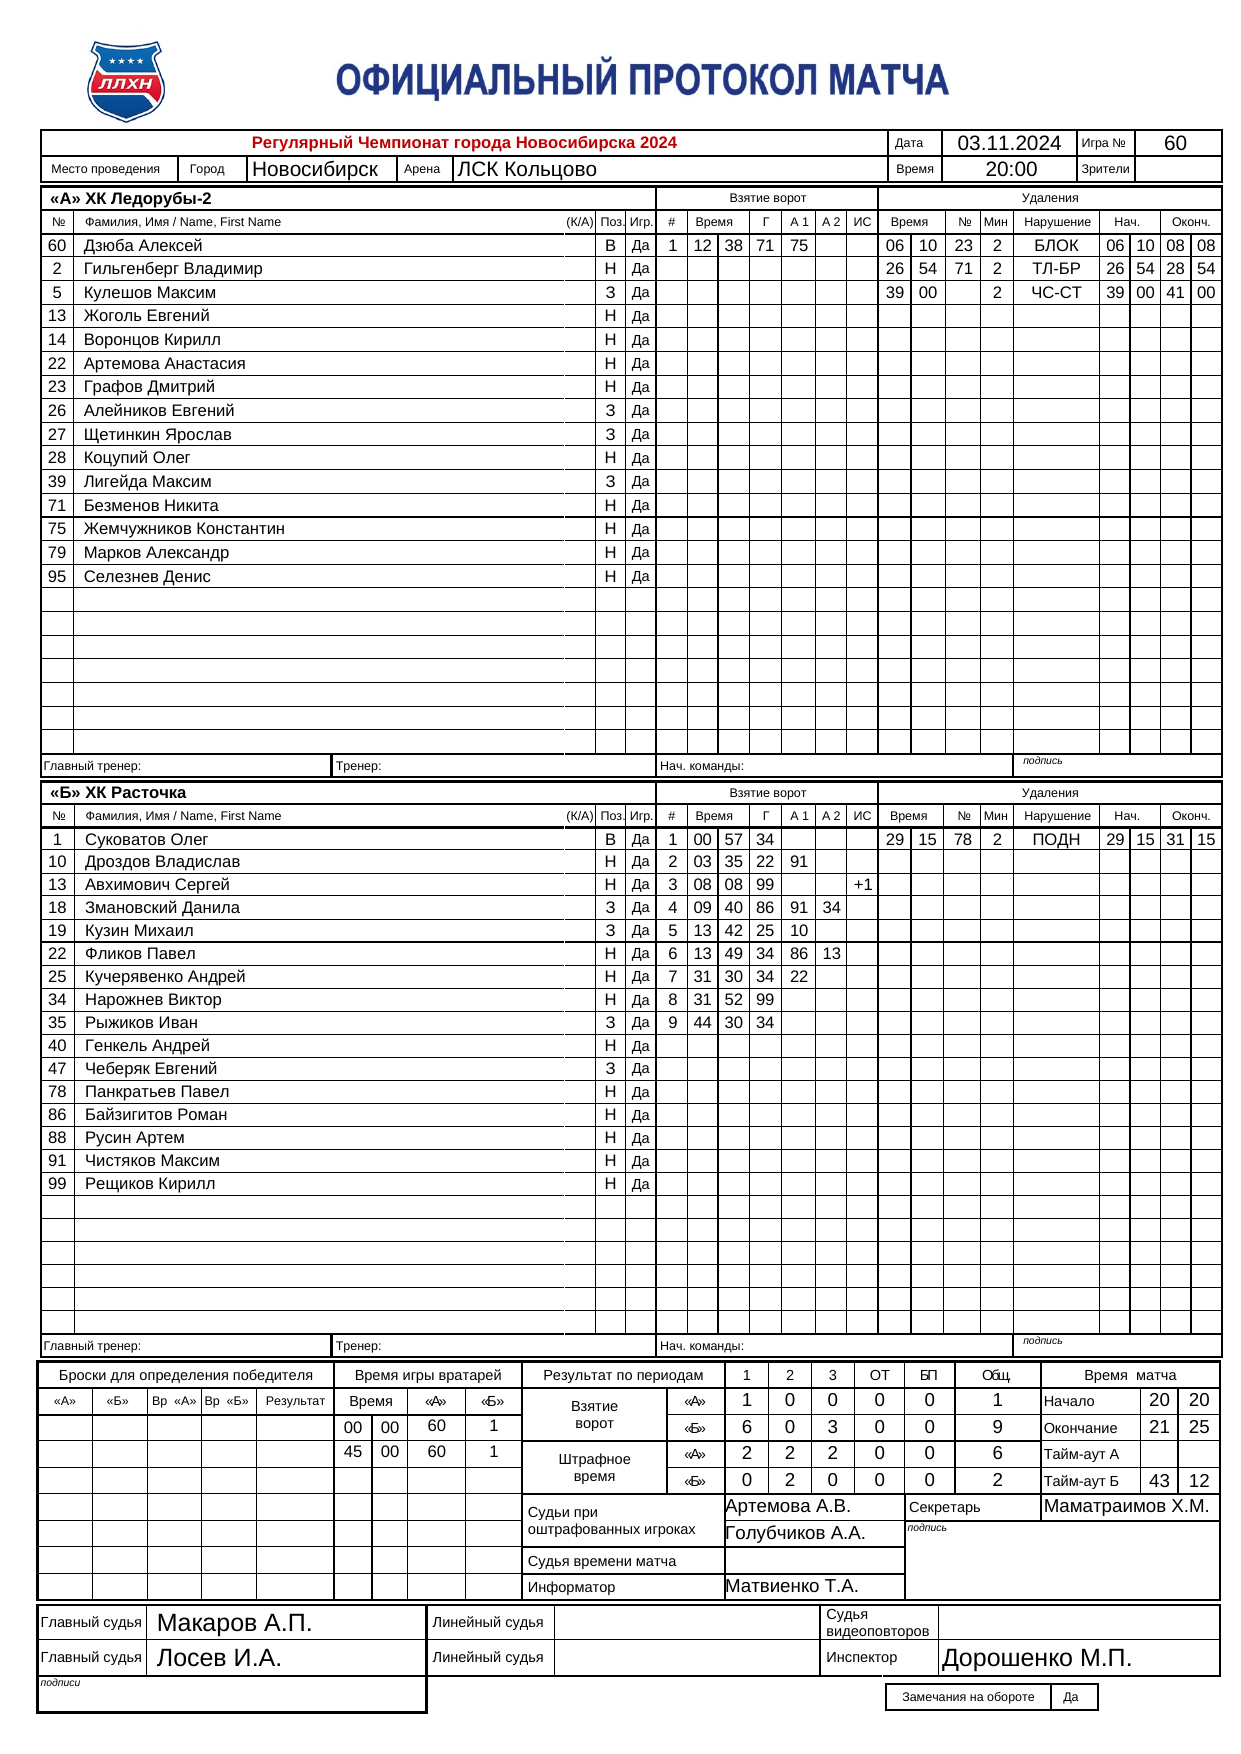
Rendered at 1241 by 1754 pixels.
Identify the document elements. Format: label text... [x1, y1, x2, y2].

table_cell [596, 588, 625, 611]
table_cell [335, 1468, 371, 1493]
picture [5, 28, 1179, 129]
table_cell [39, 1494, 92, 1520]
table_cell БЛОК [1014, 235, 1099, 256]
table_cell [657, 352, 687, 374]
table_cell [719, 305, 749, 327]
table_cell [1100, 1150, 1129, 1172]
table_cell [816, 257, 846, 280]
table_cell 45 [335, 1441, 371, 1467]
table_cell [42, 588, 73, 611]
table_cell [688, 1104, 717, 1126]
table_cell [782, 829, 815, 849]
table_cell [1100, 1311, 1129, 1333]
table_cell [688, 1058, 717, 1079]
table_cell [1161, 1127, 1190, 1149]
table_cell [1131, 1173, 1160, 1195]
table_cell Кулешов Максим [74, 281, 564, 303]
table_cell [1131, 659, 1160, 682]
table_cell 91 [42, 1150, 74, 1172]
table_cell [1131, 1196, 1160, 1218]
table_cell [750, 376, 781, 398]
table_cell 3 [812, 1415, 854, 1440]
table_cell [946, 707, 980, 729]
table_cell [657, 376, 687, 398]
table_cell [879, 659, 910, 682]
table_cell [944, 1311, 980, 1333]
table_cell [879, 1265, 910, 1287]
table_cell [879, 328, 910, 351]
table_cell [1131, 588, 1160, 611]
table_cell 99 [750, 989, 781, 1011]
table_cell Линейный судья [428, 1606, 554, 1639]
table_cell З [596, 423, 625, 445]
table_cell [688, 446, 717, 469]
table_cell Н [596, 352, 625, 374]
table_cell [1100, 659, 1129, 682]
table_cell [657, 541, 687, 564]
table_cell [688, 1288, 717, 1310]
table_cell [688, 1311, 717, 1333]
table_cell [912, 1127, 943, 1149]
table_cell [1131, 1081, 1160, 1103]
table_cell [847, 1058, 877, 1079]
table_cell [816, 612, 846, 634]
table_cell [408, 1468, 465, 1493]
table_cell Да [626, 1150, 655, 1172]
table_cell 2 [956, 1468, 1040, 1493]
table_cell 99 [750, 874, 781, 895]
table_cell [782, 518, 815, 540]
table_cell [565, 989, 595, 1011]
table_cell [1192, 636, 1221, 658]
table_cell А 2 [816, 805, 846, 826]
table_cell [688, 376, 717, 398]
table_cell [879, 1242, 910, 1264]
table_cell [1100, 850, 1129, 872]
table_cell Да [626, 565, 655, 587]
table_cell [1100, 494, 1129, 516]
table_cell [750, 636, 781, 658]
table_cell [148, 1547, 201, 1573]
table_cell 28 [1161, 257, 1190, 280]
table_cell Нач. команды: [657, 755, 1012, 776]
table_cell [657, 588, 687, 611]
table_cell 60 [42, 235, 73, 256]
table_cell [981, 874, 1013, 895]
table_cell [750, 707, 781, 729]
table_cell [1014, 328, 1099, 351]
table_cell 1 [726, 1389, 768, 1413]
table_cell [1131, 541, 1160, 564]
table_cell [944, 1104, 980, 1126]
table_cell «Б» [93, 1389, 147, 1413]
table_cell «А» [668, 1389, 724, 1413]
table_cell [912, 1219, 943, 1241]
table_cell [782, 328, 815, 351]
table_cell Нарушение [1014, 211, 1099, 233]
table_cell [912, 1311, 943, 1333]
table_cell [944, 1081, 980, 1103]
table_cell [1014, 730, 1099, 753]
table_cell [719, 636, 749, 658]
table_cell [981, 588, 1013, 611]
table_cell [719, 352, 749, 374]
table_cell [981, 1196, 1013, 1218]
table_cell [912, 518, 945, 540]
table_cell [1014, 470, 1099, 493]
table_cell [1014, 1081, 1099, 1103]
table_cell [750, 518, 781, 540]
table_cell [42, 1311, 74, 1333]
table_cell [1014, 352, 1099, 374]
table_cell [981, 1058, 1013, 1079]
table_cell [912, 636, 945, 658]
table_cell [879, 565, 910, 587]
table_cell [373, 1547, 407, 1573]
table_cell [981, 565, 1013, 587]
table_cell [1161, 588, 1190, 611]
table_cell [816, 829, 846, 849]
table_cell [657, 612, 687, 634]
table_cell [782, 1104, 815, 1126]
table_cell [719, 1081, 749, 1103]
table_cell 8 [657, 989, 687, 1011]
table_cell [816, 235, 846, 256]
table_cell [1161, 989, 1190, 1011]
table_cell [981, 920, 1013, 941]
table_cell [782, 1035, 815, 1057]
table_cell [1100, 470, 1129, 493]
table_cell [596, 1242, 625, 1264]
table_cell 29 [1100, 829, 1129, 849]
table_cell 91 [782, 850, 815, 872]
table_cell [879, 399, 910, 422]
table_cell [1014, 518, 1099, 540]
table_cell [555, 1640, 819, 1675]
table_cell [719, 730, 749, 753]
table_cell [1100, 1012, 1129, 1033]
table_cell [565, 305, 595, 327]
table_cell 00 [1131, 281, 1160, 303]
table_cell Да [626, 541, 655, 564]
table_cell [847, 966, 877, 987]
table_cell подписи [39, 1677, 425, 1711]
table_cell [719, 541, 749, 564]
table_cell [373, 1468, 407, 1493]
table_cell [565, 707, 595, 729]
table_cell 03 [688, 850, 717, 872]
table_cell Взятие ворот [523, 1389, 666, 1440]
table_cell 34 [816, 896, 846, 918]
table_cell [981, 1104, 1013, 1126]
table_header 3 [812, 1363, 854, 1387]
table_cell [946, 636, 980, 658]
table_cell [565, 1104, 595, 1126]
table_cell [688, 1127, 717, 1149]
table_cell [1131, 943, 1160, 964]
table_cell [750, 1242, 781, 1264]
table_cell [879, 1127, 910, 1149]
table_cell [1192, 1173, 1221, 1195]
table_cell Да [626, 874, 655, 895]
table_cell [750, 470, 781, 493]
table_cell [148, 1468, 201, 1493]
table_cell [565, 376, 595, 398]
table_cell Кузин Михаил [75, 920, 564, 941]
table_cell [657, 470, 687, 493]
table_cell Главный тренер: [42, 1335, 330, 1356]
table_cell З [596, 281, 625, 303]
table_cell [1161, 470, 1190, 493]
table_cell Да [626, 1173, 655, 1195]
table_cell [1100, 1219, 1129, 1241]
table_cell [879, 920, 910, 941]
table_cell [847, 541, 877, 564]
table_cell [1192, 1012, 1221, 1033]
table_cell [1161, 376, 1190, 398]
table_cell [148, 1494, 201, 1520]
table_cell [1131, 874, 1160, 895]
table_cell [1192, 920, 1221, 941]
table_cell Н [596, 989, 625, 1011]
table_cell [816, 588, 846, 611]
table_cell [750, 257, 781, 280]
table_cell 71 [42, 494, 73, 516]
table_cell [1131, 989, 1160, 1011]
table_cell [565, 1081, 595, 1103]
table_cell [912, 1265, 943, 1287]
table_cell [408, 1494, 465, 1520]
table_cell [565, 541, 595, 564]
table_cell 43 [1141, 1468, 1177, 1493]
table_cell Да [626, 1104, 655, 1126]
table_cell [1100, 943, 1129, 964]
table_cell Секретарь [906, 1495, 1040, 1520]
table_cell 20 [1179, 1389, 1219, 1413]
table_cell [912, 588, 945, 611]
table_cell [1192, 1265, 1221, 1287]
table_cell Да [626, 1035, 655, 1057]
table_cell [626, 659, 655, 682]
table_cell [944, 874, 980, 895]
table_cell [1100, 920, 1129, 941]
table_cell [1192, 494, 1221, 516]
table_cell [688, 636, 717, 658]
table_cell [981, 470, 1013, 493]
table_cell [719, 1265, 749, 1287]
table_cell Н [596, 565, 625, 587]
table_cell 00 [373, 1441, 407, 1467]
table_cell Тренер: [333, 1335, 655, 1356]
table_cell [719, 376, 749, 398]
table_cell 25 [42, 966, 74, 987]
table_cell 42 [719, 920, 749, 941]
table_cell [879, 636, 910, 658]
table_cell [944, 1012, 980, 1033]
table_cell [816, 1150, 846, 1172]
table_cell А 2 [816, 211, 846, 233]
table_cell Город [179, 157, 246, 181]
table_cell [42, 612, 73, 634]
table_cell 35 [42, 1012, 74, 1033]
table_cell [816, 659, 846, 682]
table_cell [657, 518, 687, 540]
table_cell [1192, 683, 1221, 706]
table_cell [981, 1265, 1013, 1287]
table_cell [946, 494, 980, 516]
table_cell [981, 446, 1013, 469]
table_cell [596, 707, 625, 729]
table_cell 71 [946, 257, 980, 280]
table_cell [1192, 943, 1221, 964]
table_cell [981, 850, 1013, 872]
table_cell Н [596, 850, 625, 872]
table_cell [847, 399, 877, 422]
table_cell [879, 352, 910, 374]
table_cell [565, 1012, 595, 1033]
table_cell [688, 257, 717, 280]
table_cell [688, 1081, 717, 1103]
table_cell [657, 683, 687, 706]
table_cell [657, 1150, 687, 1172]
table_cell [1192, 1288, 1221, 1310]
table_cell 34 [42, 989, 74, 1011]
table_cell 2 [42, 257, 73, 280]
table_cell [719, 565, 749, 587]
table_cell [202, 1416, 256, 1440]
table_cell [93, 1521, 147, 1546]
table_cell [879, 541, 910, 564]
table_cell [912, 966, 943, 987]
table_cell Главный судья [39, 1640, 146, 1675]
table_cell [719, 1242, 749, 1264]
table_cell [847, 235, 877, 256]
table_cell [912, 423, 945, 445]
table_cell Игр. [626, 211, 655, 233]
table_cell Арена [398, 157, 452, 181]
table_cell [782, 989, 815, 1011]
table_cell [1131, 966, 1160, 987]
table_cell 6 [956, 1442, 1040, 1467]
table_cell [1014, 423, 1099, 445]
table_cell [1192, 1196, 1221, 1218]
table_cell Тайм-аут А [1042, 1441, 1140, 1467]
table_cell [946, 518, 980, 540]
table_cell [750, 1219, 781, 1241]
table_cell 22 [782, 966, 815, 987]
table_cell [565, 636, 595, 658]
table_cell [1131, 1035, 1160, 1057]
table_cell [75, 1219, 564, 1241]
table_cell [1131, 612, 1160, 634]
table_cell 88 [42, 1127, 74, 1149]
table_cell [816, 376, 846, 398]
table_cell [847, 730, 877, 753]
table_cell [1192, 874, 1221, 895]
table_cell [74, 612, 564, 634]
table_cell А 1 [782, 805, 815, 826]
table_cell подпись [1014, 1335, 1221, 1356]
table_cell [944, 1058, 980, 1079]
table_cell [335, 1547, 371, 1573]
table_cell [565, 966, 595, 987]
table_cell 86 [782, 943, 815, 964]
table_cell Да [626, 920, 655, 941]
table_cell [719, 1173, 749, 1195]
table_cell [1100, 399, 1129, 422]
table_cell [202, 1494, 256, 1520]
table_cell Н [596, 1150, 625, 1172]
table_cell [93, 1547, 147, 1573]
table_cell [1192, 1242, 1221, 1264]
table_cell [879, 1012, 910, 1033]
table_cell [1014, 636, 1099, 658]
table_cell [565, 588, 595, 611]
table_cell Авхимович Сергей [75, 874, 564, 895]
table_cell [257, 1547, 333, 1573]
table_cell [847, 518, 877, 540]
table_cell 0 [855, 1389, 904, 1413]
table_header Игра № [1078, 131, 1134, 155]
table_cell [74, 636, 564, 658]
table_cell [782, 659, 815, 682]
table_cell [1131, 446, 1160, 469]
table_cell 3 [657, 874, 687, 895]
table_cell [1161, 328, 1190, 351]
table_cell № [42, 211, 73, 233]
table_cell 13 [42, 874, 74, 895]
table_cell [981, 305, 1013, 327]
table_cell Да [626, 989, 655, 1011]
table_cell [626, 1265, 655, 1287]
table_cell [719, 683, 749, 706]
table_cell [1014, 1242, 1099, 1264]
table_cell [816, 281, 846, 303]
table_cell [816, 1219, 846, 1241]
table_cell [879, 1058, 910, 1079]
table_cell [719, 612, 749, 634]
table_cell Мин [981, 805, 1013, 826]
table_header Время игры вратарей [335, 1363, 521, 1387]
table_cell Лигейда Максим [74, 470, 564, 493]
table_cell [816, 1058, 846, 1079]
table_header «А» ХК Ледорубы-2 [42, 188, 655, 209]
table_cell [596, 1311, 625, 1333]
table_cell 09 [688, 896, 717, 918]
table_cell Н [596, 518, 625, 540]
table_cell 78 [42, 1081, 74, 1103]
table_cell [688, 399, 717, 422]
table_cell [596, 1265, 625, 1287]
table_cell [912, 1173, 943, 1195]
table_cell [782, 1311, 815, 1333]
table_cell Время [889, 157, 941, 181]
table_cell [847, 1196, 877, 1218]
table_cell [1131, 896, 1160, 918]
table_cell 08 [1161, 235, 1190, 256]
table_cell [782, 683, 815, 706]
table_cell Н [596, 305, 625, 327]
table_cell [879, 376, 910, 398]
table_cell [719, 518, 749, 540]
table_cell [912, 1081, 943, 1103]
table_cell [847, 1104, 877, 1126]
table_cell [1014, 399, 1099, 422]
table_cell Тренер: [333, 755, 655, 776]
table_cell 12 [1179, 1468, 1219, 1493]
table_cell [148, 1574, 201, 1599]
table_cell [1131, 518, 1160, 540]
table_cell 29 [879, 829, 910, 849]
table_cell [847, 305, 877, 327]
table_cell № [946, 211, 980, 233]
table_cell [39, 1441, 92, 1467]
table_cell Поз. [596, 211, 625, 233]
table_cell [1192, 565, 1221, 587]
table_cell Судьи при оштрафованных игроках [523, 1495, 724, 1546]
table_cell [74, 730, 564, 753]
table_cell № [944, 805, 980, 826]
table_cell [1161, 1288, 1190, 1310]
table_cell [1161, 565, 1190, 587]
table_cell [42, 1288, 74, 1310]
table_cell 10 [912, 235, 945, 256]
table_cell Да [626, 235, 655, 256]
table_cell [1131, 1219, 1160, 1241]
table_cell [782, 257, 815, 280]
table_cell [1100, 305, 1129, 327]
table_cell [879, 707, 910, 729]
table_cell [719, 1288, 749, 1310]
table_cell [688, 1196, 717, 1218]
table_cell 2 [981, 281, 1013, 303]
table_cell [981, 1150, 1013, 1172]
table_cell [1131, 305, 1160, 327]
table_cell [847, 1288, 877, 1310]
table_cell 1 [466, 1441, 521, 1467]
table_cell [879, 1311, 910, 1333]
table_cell [1014, 920, 1099, 941]
table_cell 1 [657, 235, 687, 256]
table_cell (К/А) [565, 805, 595, 826]
table_cell [565, 1173, 595, 1195]
table_cell Время [688, 805, 749, 826]
table_cell [782, 470, 815, 493]
table_cell [565, 446, 595, 469]
table_cell [1014, 1173, 1099, 1195]
table_cell 0 [905, 1442, 954, 1467]
table_cell [719, 470, 749, 493]
table_cell [1100, 612, 1129, 634]
table_cell 34 [750, 1012, 781, 1033]
table_header Броски для определения победителя [39, 1363, 333, 1387]
table_cell [1131, 1012, 1160, 1033]
table_cell Матвиенко Т.А. [726, 1575, 904, 1599]
table_cell [1014, 707, 1099, 729]
table_cell 40 [719, 896, 749, 918]
table_cell [719, 399, 749, 422]
table_cell [782, 281, 815, 303]
table_cell Н [596, 1127, 625, 1149]
table_cell [1100, 1288, 1129, 1310]
table_cell [688, 470, 717, 493]
table_cell [565, 1035, 595, 1057]
table_cell [93, 1416, 147, 1440]
table_cell [816, 1173, 846, 1195]
table_cell [719, 1150, 749, 1172]
table_cell [408, 1574, 465, 1599]
table_cell [74, 707, 564, 729]
table_cell [1131, 376, 1160, 398]
table_cell Чистяков Максим [75, 1150, 564, 1172]
table_cell [750, 305, 781, 327]
table_cell 2 [769, 1442, 811, 1467]
table_cell Штрафное время [523, 1442, 666, 1493]
table_cell [912, 446, 945, 469]
table_header Удаления [879, 783, 1221, 803]
table_cell [1161, 305, 1190, 327]
table_cell [912, 1012, 943, 1033]
table_cell Г [750, 211, 781, 233]
table_cell [1131, 328, 1160, 351]
table_cell Фамилия, Имя / Name, First Name [75, 805, 565, 826]
table_cell [257, 1574, 333, 1599]
table_cell [335, 1494, 371, 1520]
table_cell [847, 257, 877, 280]
table_cell 6 [657, 943, 687, 964]
table_cell 0 [812, 1389, 854, 1413]
table_cell [1014, 1127, 1099, 1149]
table_cell [408, 1547, 465, 1573]
table_cell [912, 659, 945, 682]
table_cell [373, 1494, 407, 1520]
table_cell [816, 874, 846, 895]
table_cell З [596, 470, 625, 493]
table_cell [1161, 850, 1190, 872]
table_cell Оконч. [1161, 805, 1221, 826]
table_cell [596, 683, 625, 706]
table_cell [879, 305, 910, 327]
table_cell 71 [750, 235, 781, 256]
table_cell [782, 612, 815, 634]
table_cell [981, 1081, 1013, 1103]
table_cell Нач. команды: [657, 1335, 1012, 1356]
table_cell [565, 612, 595, 634]
table_cell Артемова Анастасия [74, 352, 564, 374]
table_cell [719, 494, 749, 516]
table_cell [1100, 683, 1129, 706]
table_cell [1014, 1058, 1099, 1079]
table_cell [1192, 896, 1221, 918]
table_cell [565, 281, 595, 303]
table_cell [93, 1441, 147, 1467]
table_cell 22 [750, 850, 781, 872]
table_cell [847, 470, 877, 493]
table_cell [1014, 659, 1099, 682]
table_cell Да [626, 850, 655, 872]
table_cell [1014, 874, 1099, 895]
table_cell Рыжиков Иван [75, 1012, 564, 1033]
table_cell [257, 1416, 333, 1440]
table_cell [1192, 352, 1221, 374]
table_cell [946, 683, 980, 706]
table_cell [1161, 636, 1190, 658]
table_cell [847, 1265, 877, 1287]
table_cell [1014, 588, 1099, 611]
table_cell [565, 920, 595, 941]
table_cell [1161, 399, 1190, 422]
table_cell [750, 1196, 781, 1218]
table_cell [1192, 659, 1221, 682]
table_cell [1131, 730, 1160, 753]
table_cell [719, 1127, 749, 1149]
table_cell [912, 707, 945, 729]
table_cell [1161, 1035, 1190, 1057]
table_cell [912, 989, 943, 1011]
table_cell [750, 541, 781, 564]
table_cell 14 [42, 328, 73, 351]
table_cell [202, 1521, 256, 1546]
table_cell [750, 730, 781, 753]
table_header Замечания на обороте [887, 1685, 1050, 1709]
table_cell Время [688, 211, 749, 233]
table_cell [847, 588, 877, 611]
table_cell Гильгенберг Владимир [74, 257, 564, 280]
table_cell [688, 1219, 717, 1241]
table_cell 2 [769, 1468, 811, 1493]
table_cell [1161, 1150, 1190, 1172]
table_cell Время [879, 805, 943, 826]
table_cell ПОДН [1014, 829, 1099, 849]
table_cell [1192, 541, 1221, 564]
table_cell [688, 1265, 717, 1287]
table_cell [1131, 636, 1160, 658]
table_cell [946, 328, 980, 351]
table_cell [657, 1035, 687, 1057]
table_cell [42, 1265, 74, 1287]
table_cell [816, 1242, 846, 1264]
table_cell [335, 1521, 371, 1546]
table_cell [719, 1311, 749, 1333]
table_cell Рещиков Кирилл [75, 1173, 564, 1195]
table_cell [657, 1311, 687, 1333]
table_cell 9 [657, 1012, 687, 1033]
table_cell [879, 1196, 910, 1218]
table_cell [565, 399, 595, 422]
table_cell [750, 1150, 781, 1172]
table_cell Инспектор [821, 1640, 938, 1675]
table_cell Время [879, 211, 945, 233]
table_cell Селезнев Денис [74, 565, 564, 587]
table_cell 13 [816, 943, 846, 964]
table_cell [1014, 446, 1099, 469]
table_cell [1192, 376, 1221, 398]
table_cell [879, 1104, 910, 1126]
table_cell [565, 1196, 595, 1218]
table_cell [879, 683, 910, 706]
table_cell [555, 1606, 819, 1639]
table_cell [657, 565, 687, 587]
table_cell ИС [847, 805, 877, 826]
table_cell [750, 352, 781, 374]
table_cell Русин Артем [75, 1127, 564, 1149]
table_cell [688, 565, 717, 587]
table_cell [1161, 352, 1190, 374]
table_cell [944, 1288, 980, 1310]
table_cell [944, 1150, 980, 1172]
table_cell [373, 1574, 407, 1599]
table_cell [75, 1311, 564, 1333]
table_cell [847, 1242, 877, 1264]
table_cell [944, 850, 980, 872]
table_cell Нарушение [1014, 805, 1099, 826]
table_cell [719, 588, 749, 611]
table_cell [816, 565, 846, 587]
table_cell [42, 683, 73, 706]
table_cell [782, 352, 815, 374]
table_cell [257, 1494, 333, 1520]
table_cell Н [596, 1081, 625, 1103]
table_cell [912, 943, 943, 964]
table_cell [939, 1606, 1219, 1639]
table_cell [879, 588, 910, 611]
table_header 2 [769, 1363, 811, 1387]
table_cell Дорошенко М.П. [939, 1640, 1219, 1675]
table_cell [981, 730, 1013, 753]
table_cell [782, 1012, 815, 1033]
table_cell 1 [657, 829, 687, 849]
table_cell Н [596, 966, 625, 987]
table_cell [782, 305, 815, 327]
table_cell [565, 352, 595, 374]
table_cell [816, 1012, 846, 1033]
table_cell [1014, 494, 1099, 516]
table_cell [565, 423, 595, 445]
table_cell А 1 [782, 211, 815, 233]
table_cell 86 [750, 896, 781, 918]
table_cell [981, 352, 1013, 374]
table_cell 31 [688, 966, 717, 987]
table_cell [912, 683, 945, 706]
table_cell [816, 328, 846, 351]
table_cell [816, 541, 846, 564]
table_cell 99 [42, 1173, 74, 1195]
table_cell [657, 1265, 687, 1287]
table_cell [1014, 612, 1099, 634]
table_cell [626, 588, 655, 611]
table_cell Н [596, 1104, 625, 1126]
table_cell [335, 1574, 371, 1599]
table_cell Игр. [626, 805, 655, 826]
table_cell 30 [719, 966, 749, 987]
table_cell [657, 494, 687, 516]
table_cell [912, 1196, 943, 1218]
table_cell [1100, 328, 1129, 351]
table_cell [912, 920, 943, 941]
table_cell [1100, 1173, 1129, 1195]
table_cell подпись [906, 1522, 1219, 1599]
table_cell [912, 470, 945, 493]
table_cell [408, 1521, 465, 1546]
table_cell # [657, 211, 687, 233]
table_cell [816, 1288, 846, 1310]
table_cell [1014, 683, 1099, 706]
table_cell [1161, 920, 1190, 941]
table_cell Щетинкин Ярослав [74, 423, 564, 445]
table_cell 78 [944, 829, 980, 849]
table_cell [750, 612, 781, 634]
table_cell Оконч. [1161, 211, 1221, 233]
table_cell 08 [1192, 235, 1221, 256]
table_header 03.11.2024 [943, 131, 1076, 155]
table_cell [719, 328, 749, 351]
table_cell [1141, 1441, 1177, 1467]
table_cell [202, 1441, 256, 1467]
table_cell Да [626, 896, 655, 918]
table_cell [1100, 446, 1129, 469]
table_cell [1161, 1104, 1190, 1126]
table_cell [657, 1288, 687, 1310]
table_cell [1192, 1081, 1221, 1103]
table_cell 5 [657, 920, 687, 941]
table_cell [847, 376, 877, 398]
table_cell [657, 423, 687, 445]
table_cell [782, 1196, 815, 1218]
table_cell [1100, 1196, 1129, 1218]
table_cell [816, 1127, 846, 1149]
table_cell [750, 1081, 781, 1103]
table_cell Зрители [1078, 157, 1134, 181]
table_cell [565, 1150, 595, 1172]
table_cell [1131, 683, 1160, 706]
table_cell Новосибирск [248, 157, 396, 181]
table_cell [1192, 1150, 1221, 1172]
table_cell [750, 446, 781, 469]
table_cell [688, 541, 717, 564]
table_cell [782, 1150, 815, 1172]
table_cell [944, 1173, 980, 1195]
table_header 60 [1136, 131, 1221, 155]
table_cell [719, 659, 749, 682]
table_cell [782, 1265, 815, 1287]
table_cell [39, 1547, 92, 1573]
table_cell [847, 659, 877, 682]
table_cell [688, 281, 717, 303]
table_cell [847, 1035, 877, 1057]
table_cell [719, 1219, 749, 1241]
table_cell [946, 446, 980, 469]
table_cell [946, 541, 980, 564]
table_cell [1014, 1288, 1099, 1310]
table_cell [946, 659, 980, 682]
table_cell [1192, 423, 1221, 445]
table_header 1 [726, 1363, 768, 1387]
table_cell [847, 352, 877, 374]
table_cell [565, 683, 595, 706]
table_cell «А» [39, 1389, 92, 1413]
table_cell [1100, 1127, 1129, 1149]
table_cell [1161, 730, 1190, 753]
table_cell Да [626, 423, 655, 445]
table_cell Да [626, 1127, 655, 1149]
table_cell [981, 376, 1013, 398]
table_cell [847, 636, 877, 658]
table_cell [946, 399, 980, 422]
table_cell [782, 376, 815, 398]
table_cell [1100, 565, 1129, 587]
table_cell Главный судья [39, 1606, 146, 1639]
table_cell [726, 1548, 904, 1573]
table_cell [816, 518, 846, 540]
table_cell [1131, 470, 1160, 493]
table_cell 10 [1131, 235, 1160, 256]
table_cell [1161, 943, 1190, 964]
table_cell 00 [335, 1416, 371, 1440]
table_cell [39, 1521, 92, 1546]
table_cell [428, 1677, 882, 1711]
table_cell [879, 1081, 910, 1103]
table_cell [782, 423, 815, 445]
table_cell ИС [847, 211, 877, 233]
table_header Дата [889, 131, 941, 155]
table_cell В [596, 829, 625, 849]
table_cell 20:00 [943, 157, 1076, 181]
table_cell 00 [688, 829, 717, 849]
table_cell [981, 612, 1013, 634]
table_cell 13 [688, 920, 717, 941]
table_cell 00 [912, 281, 945, 303]
table_cell Коцупий Олег [74, 446, 564, 469]
table_cell [1100, 966, 1129, 987]
table_cell [466, 1494, 521, 1520]
table_cell [944, 989, 980, 1011]
table_cell [1192, 305, 1221, 327]
table_cell 25 [1179, 1415, 1219, 1440]
table_cell [912, 1035, 943, 1057]
table_cell [75, 1196, 564, 1218]
table_cell З [596, 1058, 625, 1079]
table_cell [39, 1574, 92, 1599]
table_cell [657, 1058, 687, 1079]
table_cell [879, 470, 910, 493]
table_cell [1192, 470, 1221, 493]
table_cell [1192, 518, 1221, 540]
table_cell [750, 1173, 781, 1195]
table_cell [1014, 850, 1099, 872]
table_cell [946, 281, 980, 303]
table_cell 1 [42, 829, 74, 849]
table_cell [782, 494, 815, 516]
table_cell [688, 730, 717, 753]
table_cell 26 [42, 399, 73, 422]
table_cell [883, 1677, 1220, 1681]
table_cell Тайм-аут Б [1042, 1468, 1140, 1493]
table_cell [657, 1104, 687, 1126]
table_cell [847, 1081, 877, 1103]
table_cell [816, 423, 846, 445]
table_cell [1161, 1081, 1190, 1103]
table_cell Суковатов Олег [75, 829, 564, 849]
table_cell [1014, 1311, 1099, 1333]
table_cell [1131, 399, 1160, 422]
table_cell [912, 494, 945, 516]
table_cell Безменов Никита [74, 494, 564, 516]
table_cell [981, 1242, 1013, 1264]
table_cell [1014, 896, 1099, 918]
table_cell [816, 920, 846, 941]
table_cell [750, 588, 781, 611]
table_cell [1014, 541, 1099, 564]
table_cell 0 [726, 1468, 768, 1493]
table_cell [1192, 1219, 1221, 1241]
table_cell [1100, 1242, 1129, 1264]
table_cell [466, 1468, 521, 1493]
table_cell 60 [408, 1416, 465, 1440]
table_cell [626, 1242, 655, 1264]
table_cell [1136, 157, 1221, 181]
table_cell [981, 399, 1013, 422]
table_cell [657, 446, 687, 469]
table_cell 0 [855, 1415, 904, 1440]
table_cell [657, 328, 687, 351]
table_cell 23 [946, 235, 980, 256]
table_cell [944, 943, 980, 964]
table_cell [912, 896, 943, 918]
table_cell Н [596, 874, 625, 895]
table_cell [1192, 989, 1221, 1011]
table_cell [1100, 636, 1129, 658]
table_cell Да [626, 305, 655, 327]
table_cell [1131, 1242, 1160, 1264]
table_cell [847, 446, 877, 469]
table_cell «Б» [668, 1415, 724, 1440]
table_cell Г [750, 805, 781, 826]
table_cell [1014, 1196, 1099, 1218]
table_cell [981, 423, 1013, 445]
table_cell Вр «А» [148, 1389, 201, 1413]
table_cell Нач. [1100, 211, 1160, 233]
table_cell Окончание [1042, 1415, 1140, 1440]
table_cell [42, 636, 73, 658]
table_cell [626, 1311, 655, 1333]
table_cell 00 [1192, 281, 1221, 303]
table_cell [750, 494, 781, 516]
table_cell [944, 966, 980, 987]
table_cell Вр «Б» [202, 1389, 256, 1413]
table_cell 75 [42, 518, 73, 540]
table_cell [750, 1311, 781, 1333]
table_cell 22 [42, 352, 73, 374]
table_cell [816, 446, 846, 469]
table_cell [657, 399, 687, 422]
table_cell [944, 896, 980, 918]
table_cell Байзигитов Роман [75, 1104, 564, 1126]
table_cell [782, 1058, 815, 1079]
table_cell [565, 565, 595, 587]
table_cell [750, 659, 781, 682]
table_cell [1161, 896, 1190, 918]
table_cell [944, 920, 980, 941]
table_cell [946, 352, 980, 374]
table_cell В [596, 235, 625, 256]
table_cell [750, 1288, 781, 1310]
table_cell [879, 1288, 910, 1310]
table_cell [879, 1219, 910, 1241]
table_cell [657, 636, 687, 658]
table_cell [879, 423, 910, 445]
table_cell 0 [905, 1389, 954, 1413]
table_cell [912, 565, 945, 587]
table_cell [74, 683, 564, 706]
table_cell [1014, 1104, 1099, 1126]
table_cell [912, 1104, 943, 1126]
table_header Взятие ворот [657, 188, 877, 209]
table_cell Н [596, 1035, 625, 1057]
table_cell [946, 730, 980, 753]
table_cell [1131, 494, 1160, 516]
table_cell [816, 850, 846, 872]
table_cell [1192, 1104, 1221, 1126]
table_cell [782, 1219, 815, 1241]
table_cell [719, 281, 749, 303]
table_cell [816, 1104, 846, 1126]
table_cell [688, 683, 717, 706]
table_cell +1 [847, 874, 877, 895]
table_cell [626, 683, 655, 706]
table_cell Генкель Андрей [75, 1035, 564, 1057]
table_cell [782, 565, 815, 587]
table_cell 23 [42, 376, 73, 398]
table_cell [912, 850, 943, 872]
table_cell [1161, 494, 1190, 516]
table_cell 15 [1131, 829, 1160, 849]
table_cell [626, 1219, 655, 1241]
table_cell Да [626, 829, 655, 849]
table_cell [657, 1242, 687, 1264]
table_cell Жемчужников Константин [74, 518, 564, 540]
table_cell [1014, 376, 1099, 398]
table_cell [847, 683, 877, 706]
table_cell «Б» [668, 1468, 724, 1493]
table_cell 0 [812, 1468, 854, 1493]
table_cell [847, 943, 877, 964]
table_cell [565, 1311, 595, 1333]
table_cell [1192, 1035, 1221, 1057]
table_cell [657, 659, 687, 682]
table_cell [816, 494, 846, 516]
table_cell [847, 1150, 877, 1172]
table_cell 47 [42, 1058, 74, 1079]
table_cell [912, 328, 945, 351]
table_cell [75, 1265, 564, 1287]
table_cell Маматраимов Х.М. [1042, 1495, 1219, 1520]
table_cell 12 [688, 235, 717, 256]
table_cell [565, 1288, 595, 1310]
table_cell З [596, 920, 625, 941]
table_cell [944, 1219, 980, 1241]
table_cell [1179, 1441, 1219, 1467]
table_cell [688, 588, 717, 611]
table_cell [750, 1035, 781, 1057]
table_header БП [905, 1363, 954, 1387]
table_cell [657, 1219, 687, 1241]
table_cell [946, 305, 980, 327]
table_cell [946, 423, 980, 445]
table_cell [1192, 850, 1221, 872]
table_cell [657, 281, 687, 303]
table_cell [946, 376, 980, 398]
table_cell Кучерявенко Андрей [75, 966, 564, 987]
table_cell [657, 1196, 687, 1218]
table_cell [1161, 446, 1190, 469]
table_cell [946, 470, 980, 493]
table_header Взятие ворот [657, 783, 877, 803]
table_cell Судья видеоповторов [821, 1606, 938, 1639]
table_cell [847, 423, 877, 445]
table_cell [1192, 588, 1221, 611]
table_cell [847, 565, 877, 587]
table_cell Да [626, 1012, 655, 1033]
table_cell [944, 1242, 980, 1264]
table_cell Н [596, 541, 625, 564]
table_cell [1100, 730, 1129, 753]
table_cell [1099, 1682, 1220, 1711]
table_cell [565, 235, 595, 256]
table_cell [565, 850, 595, 872]
table_cell 91 [782, 896, 815, 918]
table_cell 35 [719, 850, 749, 872]
table_cell 39 [42, 470, 73, 493]
table_cell [202, 1574, 256, 1599]
table_cell [816, 966, 846, 987]
table_cell [1014, 989, 1099, 1011]
table_cell [1161, 659, 1190, 682]
table_cell «А» [408, 1389, 465, 1413]
table_cell [816, 470, 846, 493]
table_cell [596, 1219, 625, 1241]
table_cell [750, 399, 781, 422]
table_cell [1014, 565, 1099, 587]
table_cell 0 [905, 1415, 954, 1440]
table_cell Нач. [1100, 805, 1160, 826]
table_cell ЧС-СТ [1014, 281, 1099, 303]
table_cell [657, 730, 687, 753]
table_cell [816, 989, 846, 1011]
table_cell [847, 328, 877, 351]
table_cell [946, 612, 980, 634]
table_cell Артемова А.В. [726, 1495, 904, 1520]
table_cell 7 [657, 966, 687, 987]
table_cell [1161, 518, 1190, 540]
table_cell 75 [782, 235, 815, 256]
table_cell [657, 1173, 687, 1195]
table_cell Н [596, 943, 625, 964]
table_cell [688, 1242, 717, 1264]
table_cell [1100, 1058, 1129, 1079]
table_cell [42, 1196, 74, 1218]
table_cell [912, 541, 945, 564]
table_cell [565, 1127, 595, 1149]
table_cell 86 [42, 1104, 74, 1126]
table_cell [596, 1288, 625, 1310]
table_cell [847, 1311, 877, 1333]
table_cell [39, 1416, 92, 1440]
table_cell [42, 730, 73, 753]
table_cell [1161, 1219, 1190, 1241]
table_cell Да [626, 966, 655, 987]
table_cell [981, 541, 1013, 564]
table_cell [565, 943, 595, 964]
table_cell [565, 494, 595, 516]
table_cell [981, 989, 1013, 1011]
table_cell [1161, 874, 1190, 895]
table_header Регулярный Чемпионат города Новосибирска 2024 [42, 131, 887, 155]
table_cell [750, 328, 781, 351]
table_cell [1161, 966, 1190, 987]
table_cell 10 [782, 920, 815, 941]
table_cell 1 [466, 1416, 521, 1440]
table_cell [879, 612, 910, 634]
table_cell 0 [905, 1468, 954, 1493]
table_cell [688, 1173, 717, 1195]
table_cell Алейников Евгений [74, 399, 564, 422]
table_cell [565, 1058, 595, 1079]
table_cell 22 [42, 943, 74, 964]
table_cell [816, 352, 846, 374]
table_cell [981, 896, 1013, 918]
table_cell Мин [981, 211, 1013, 233]
table_cell [782, 1127, 815, 1149]
table_cell [981, 683, 1013, 706]
table_cell подпись [1014, 755, 1221, 776]
table_cell [782, 588, 815, 611]
table_cell «А» [668, 1442, 724, 1467]
table_cell [1100, 1104, 1129, 1126]
table_cell [782, 1173, 815, 1195]
table_cell 21 [1141, 1415, 1177, 1440]
table_cell Главный тренер: [42, 755, 330, 776]
table_cell [1100, 707, 1129, 729]
table_cell Н [596, 1173, 625, 1195]
table_cell [565, 730, 595, 753]
table_cell [879, 850, 910, 872]
table_cell [847, 920, 877, 941]
table_cell [565, 659, 595, 682]
table_cell 2 [657, 850, 687, 872]
table_cell [782, 446, 815, 469]
table_cell [912, 1288, 943, 1310]
table_cell [750, 1265, 781, 1287]
table_cell [719, 1035, 749, 1057]
table_header Удаления [879, 188, 1221, 209]
table_cell [148, 1521, 201, 1546]
table_cell [912, 730, 945, 753]
table_cell Да [626, 943, 655, 964]
table_cell [1100, 376, 1129, 398]
table_cell [75, 1242, 564, 1264]
table_cell Да [626, 1081, 655, 1103]
table_cell [847, 494, 877, 516]
table_cell [981, 1173, 1013, 1195]
table_cell [981, 966, 1013, 987]
table_cell [565, 896, 595, 918]
table_cell Да [626, 376, 655, 398]
table_cell [912, 352, 945, 374]
table_cell Время [335, 1389, 407, 1413]
table_cell [981, 943, 1013, 964]
table_cell Воронцов Кирилл [74, 328, 564, 351]
table_cell [981, 328, 1013, 351]
table_cell [1131, 850, 1160, 872]
table_cell [750, 565, 781, 587]
table_cell [719, 423, 749, 445]
table_cell [879, 943, 910, 964]
table_cell [847, 989, 877, 1011]
table_cell [912, 376, 945, 398]
table_cell [1131, 1127, 1160, 1149]
table_cell [912, 1058, 943, 1079]
table_cell Поз. [596, 805, 625, 826]
table_cell (К/А) [565, 211, 595, 233]
table_cell [981, 659, 1013, 682]
table_cell Панкратьев Павел [75, 1081, 564, 1103]
table_cell [879, 494, 910, 516]
table_cell [1014, 966, 1099, 987]
table_header Результат по периодам [523, 1363, 724, 1387]
table_cell [847, 1127, 877, 1149]
table_cell [946, 565, 980, 587]
table_cell [1131, 423, 1160, 445]
table_cell [879, 518, 910, 540]
table_cell [1100, 541, 1129, 564]
table_cell 28 [42, 446, 73, 469]
table_cell [1014, 943, 1099, 964]
table_cell Да [626, 281, 655, 303]
table_cell [816, 1196, 846, 1218]
table_cell [1100, 1035, 1129, 1057]
table_cell [596, 1196, 625, 1218]
table_cell Жоголь Евгений [74, 305, 564, 327]
table_cell [981, 636, 1013, 658]
table_cell [1192, 1311, 1221, 1333]
table_cell [912, 874, 943, 895]
table_cell Да [626, 328, 655, 351]
table_cell [1131, 920, 1160, 941]
table_cell 06 [1100, 235, 1129, 256]
table_cell 39 [1100, 281, 1129, 303]
table_cell [1131, 1265, 1160, 1287]
table_cell З [596, 896, 625, 918]
table_cell [1161, 683, 1190, 706]
table_cell [42, 659, 73, 682]
table_cell [74, 659, 564, 682]
table_cell [565, 829, 595, 849]
table_cell [1100, 423, 1129, 445]
table_cell [847, 612, 877, 634]
table_cell 4 [657, 896, 687, 918]
table_cell [782, 636, 815, 658]
table_cell [657, 305, 687, 327]
table_cell [816, 683, 846, 706]
table_cell Да [626, 399, 655, 422]
table_cell [257, 1468, 333, 1493]
table_cell [1192, 966, 1221, 987]
table_cell [1100, 1265, 1129, 1287]
table_cell [657, 1127, 687, 1149]
table_cell 2 [981, 257, 1013, 280]
table_cell 44 [688, 1012, 717, 1033]
table_cell 0 [769, 1415, 811, 1440]
table_cell [782, 730, 815, 753]
table_cell Фликов Павел [75, 943, 564, 964]
table_cell [750, 281, 781, 303]
table_cell # [657, 805, 687, 826]
table_cell Н [596, 376, 625, 398]
table_cell [1100, 588, 1129, 611]
table_cell [816, 1035, 846, 1057]
table_cell [1131, 565, 1160, 587]
table_cell [688, 352, 717, 374]
table_header Общ. [956, 1363, 1040, 1387]
table_cell 13 [688, 943, 717, 964]
table_cell [688, 423, 717, 445]
table_cell [626, 636, 655, 658]
table_cell [847, 1219, 877, 1241]
table_cell [565, 874, 595, 895]
table_cell [257, 1521, 333, 1546]
table_cell [879, 966, 910, 987]
table_cell Макаров А.П. [147, 1606, 425, 1639]
table_cell [1161, 612, 1190, 634]
table_cell 60 [408, 1441, 465, 1467]
table_cell Да [626, 518, 655, 540]
table_cell [688, 494, 717, 516]
table_cell Н [596, 257, 625, 280]
table_cell Нарожнев Виктор [75, 989, 564, 1011]
table_cell З [596, 1012, 625, 1033]
table_cell 25 [750, 920, 781, 941]
table_cell [596, 730, 625, 753]
table_cell [944, 1127, 980, 1149]
table_cell [42, 707, 73, 729]
table_cell [981, 1219, 1013, 1241]
table_cell [1131, 1104, 1160, 1126]
table_cell [688, 518, 717, 540]
table_cell 0 [769, 1389, 811, 1413]
table_cell [816, 1265, 846, 1287]
table_cell [1192, 1127, 1221, 1149]
table_cell 49 [719, 943, 749, 964]
table_cell 6 [726, 1415, 768, 1440]
table_cell 27 [42, 423, 73, 445]
table_cell [1131, 1150, 1160, 1172]
table_cell [981, 1035, 1013, 1057]
table_cell [816, 707, 846, 729]
table_cell [626, 1288, 655, 1310]
table_cell [596, 612, 625, 634]
table_cell [626, 612, 655, 634]
table_cell 06 [879, 235, 910, 256]
table_cell Линейный судья [428, 1640, 554, 1675]
table_cell Да [626, 470, 655, 493]
table_cell [1161, 1058, 1190, 1079]
table_cell [1100, 874, 1129, 895]
table_cell ТЛ-БР [1014, 257, 1099, 280]
table_cell [1161, 1012, 1190, 1033]
table_cell [688, 612, 717, 634]
table_cell [1100, 989, 1129, 1011]
table_cell 13 [42, 305, 73, 327]
table_cell Да [626, 352, 655, 374]
table_cell Дзюба Алексей [74, 235, 564, 256]
table_cell [565, 257, 595, 280]
table_cell [782, 874, 815, 895]
table_cell [1100, 352, 1129, 374]
table_cell [688, 659, 717, 682]
table_cell [1014, 1035, 1099, 1057]
table_cell [944, 1265, 980, 1287]
table_cell 40 [42, 1035, 74, 1057]
table_cell [688, 707, 717, 729]
table_cell 31 [1161, 829, 1190, 849]
table_cell [1161, 707, 1190, 729]
table_cell 26 [879, 257, 910, 280]
table_cell [1192, 730, 1221, 753]
table_cell [782, 707, 815, 729]
table_cell 57 [719, 829, 749, 849]
table_cell [879, 874, 910, 895]
table_cell [596, 659, 625, 682]
table_cell [1100, 896, 1129, 918]
table_cell [1014, 305, 1099, 327]
table_cell Да [626, 257, 655, 280]
table_cell [1131, 1311, 1160, 1333]
table_cell 54 [1192, 257, 1221, 280]
table_cell 26 [1100, 257, 1129, 280]
table_cell 52 [719, 989, 749, 1011]
table_cell Результат [257, 1389, 333, 1413]
table_cell [657, 707, 687, 729]
table_cell Н [596, 494, 625, 516]
table_cell Голубчиков А.А. [726, 1521, 904, 1546]
table_cell [782, 1242, 815, 1264]
table_cell [1161, 1311, 1190, 1333]
table_cell [719, 257, 749, 280]
table_cell [688, 1035, 717, 1057]
table_cell [1192, 612, 1221, 634]
table_cell [148, 1441, 201, 1467]
table_cell 10 [42, 850, 74, 872]
table_cell [847, 1012, 877, 1033]
table_cell [626, 707, 655, 729]
table_cell [816, 305, 846, 327]
table_cell [1192, 399, 1221, 422]
table_cell [816, 1311, 846, 1333]
table_cell ЛСК Кольцово [454, 157, 887, 181]
table_cell Марков Александр [74, 541, 564, 564]
table_cell [879, 446, 910, 469]
table_cell [42, 1242, 74, 1264]
table_cell [1131, 707, 1160, 729]
table_cell [688, 1150, 717, 1172]
table_cell [946, 588, 980, 611]
table_cell Начало [1042, 1389, 1140, 1413]
table_cell [202, 1547, 256, 1573]
table_cell 38 [719, 235, 749, 256]
table_cell [39, 1468, 92, 1493]
table_cell [466, 1574, 521, 1599]
table_cell [879, 989, 910, 1011]
table_cell [596, 636, 625, 658]
table_cell 5 [42, 281, 73, 303]
table_cell Да [626, 446, 655, 469]
table_cell Чеберяк Евгений [75, 1058, 564, 1079]
table_cell [1192, 1058, 1221, 1079]
table_cell [750, 1104, 781, 1126]
table_cell [912, 612, 945, 634]
table_cell 1 [956, 1389, 1040, 1413]
table_cell [912, 399, 945, 422]
table_cell [719, 1104, 749, 1126]
table_cell [782, 399, 815, 422]
table_cell [565, 1265, 595, 1287]
table_cell Н [596, 328, 625, 351]
table_cell 34 [750, 829, 781, 849]
table_cell [1014, 1219, 1099, 1241]
table_header ОТ [855, 1363, 904, 1387]
table_cell [847, 281, 877, 303]
table_cell Да [626, 1058, 655, 1079]
table_cell [42, 1219, 74, 1241]
table_cell 41 [1161, 281, 1190, 303]
table_cell 34 [750, 943, 781, 964]
table_cell [782, 541, 815, 564]
table_cell [657, 1081, 687, 1103]
table_cell [565, 470, 595, 493]
table_header Да [1052, 1685, 1097, 1709]
table_cell 18 [42, 896, 74, 918]
table_cell 08 [719, 874, 749, 895]
table_cell [981, 1012, 1013, 1033]
table_cell [626, 730, 655, 753]
table_cell [1100, 1081, 1129, 1103]
table_cell [719, 707, 749, 729]
table_cell 95 [42, 565, 73, 587]
table_cell [93, 1574, 147, 1599]
table_cell Да [626, 494, 655, 516]
table_cell 00 [373, 1416, 407, 1440]
table_cell З [596, 399, 625, 422]
table_cell [981, 1288, 1013, 1310]
table_cell «Б » [466, 1389, 521, 1413]
table_cell [1161, 1173, 1190, 1195]
table_cell [1131, 1058, 1160, 1079]
table_cell [93, 1468, 147, 1493]
table_header «Б» ХК Расточка [42, 783, 655, 803]
table_header Время матча [1042, 1363, 1219, 1387]
table_cell 2 [981, 235, 1013, 256]
table_cell [981, 518, 1013, 540]
table_cell [202, 1468, 256, 1493]
table_cell [1192, 446, 1221, 469]
table_cell [847, 1173, 877, 1195]
table_cell [816, 636, 846, 658]
table_cell 54 [1131, 257, 1160, 280]
table_cell [626, 1196, 655, 1218]
table_cell 30 [719, 1012, 749, 1033]
table_cell [1192, 707, 1221, 729]
table_cell [74, 588, 564, 611]
table_cell Фамилия, Имя / Name, First Name [74, 211, 565, 233]
table_cell [719, 1058, 749, 1079]
table_cell [944, 1035, 980, 1057]
table_cell [257, 1441, 333, 1467]
table_cell [688, 305, 717, 327]
table_cell [879, 1173, 910, 1195]
table_cell [657, 257, 687, 280]
table_cell [1100, 518, 1129, 540]
table_cell [816, 730, 846, 753]
table_cell 0 [855, 1468, 904, 1493]
table_cell [750, 1058, 781, 1079]
table_cell [1161, 541, 1190, 564]
table_cell [148, 1416, 201, 1440]
table_cell Лосев И.А. [147, 1640, 425, 1675]
table_cell 20 [1141, 1389, 1177, 1413]
table_cell 54 [912, 257, 945, 280]
table_cell [565, 1242, 595, 1264]
table_cell Графов Дмитрий [74, 376, 564, 398]
table_cell 08 [688, 874, 717, 895]
table_cell [565, 1219, 595, 1241]
table_cell [373, 1521, 407, 1546]
table_cell [1161, 1242, 1190, 1264]
table_cell [879, 896, 910, 918]
table_cell [981, 707, 1013, 729]
table_cell [981, 1127, 1013, 1149]
table_cell [847, 896, 877, 918]
table_cell [93, 1494, 147, 1520]
table_cell 9 [956, 1415, 1040, 1440]
table_cell Место проведения [42, 157, 177, 181]
table_cell [816, 399, 846, 422]
table_cell Н [596, 446, 625, 469]
table_cell [750, 1127, 781, 1149]
table_cell [912, 1150, 943, 1172]
table_cell [565, 518, 595, 540]
table_cell [879, 1150, 910, 1172]
table_cell 15 [1192, 829, 1221, 849]
table_cell [981, 494, 1013, 516]
table_cell 34 [750, 966, 781, 987]
table_cell [1014, 1012, 1099, 1033]
table_cell [1161, 423, 1190, 445]
table_cell [1131, 352, 1160, 374]
table_cell 79 [42, 541, 73, 564]
table_cell 2 [981, 829, 1013, 849]
table_cell [847, 707, 877, 729]
table_cell 15 [912, 829, 943, 849]
table_cell 19 [42, 920, 74, 941]
table_cell Дроздов Владислав [75, 850, 564, 872]
table_cell [782, 1288, 815, 1310]
table_cell [782, 1081, 815, 1103]
table_cell [847, 850, 877, 872]
table_cell [565, 328, 595, 351]
table_cell Змановский Данила [75, 896, 564, 918]
table_cell [912, 1242, 943, 1264]
table_cell [879, 1035, 910, 1057]
table_cell 0 [855, 1442, 904, 1467]
table_cell [879, 730, 910, 753]
table_cell [1192, 328, 1221, 351]
table_cell [816, 1081, 846, 1103]
table_cell [719, 446, 749, 469]
table_cell 2 [726, 1442, 768, 1467]
table_cell [981, 1311, 1013, 1333]
table_cell [944, 1196, 980, 1218]
table_cell [912, 305, 945, 327]
table_cell № [42, 805, 74, 826]
table_cell [466, 1547, 521, 1573]
table_cell Информатор [523, 1575, 724, 1599]
table_cell [1161, 1196, 1190, 1218]
table_cell [1014, 1265, 1099, 1287]
table_cell [688, 328, 717, 351]
table_cell [1131, 1288, 1160, 1310]
table_cell 2 [812, 1442, 854, 1467]
table_cell [75, 1288, 564, 1310]
table_cell [750, 683, 781, 706]
table_cell 39 [879, 281, 910, 303]
table_cell [847, 829, 877, 849]
table_cell Судья времени матча [523, 1548, 724, 1573]
table_cell [466, 1521, 521, 1546]
table_cell [750, 423, 781, 445]
table_cell [1014, 1150, 1099, 1172]
table_cell [719, 1196, 749, 1218]
table_cell 31 [688, 989, 717, 1011]
table_cell [1161, 1265, 1190, 1287]
